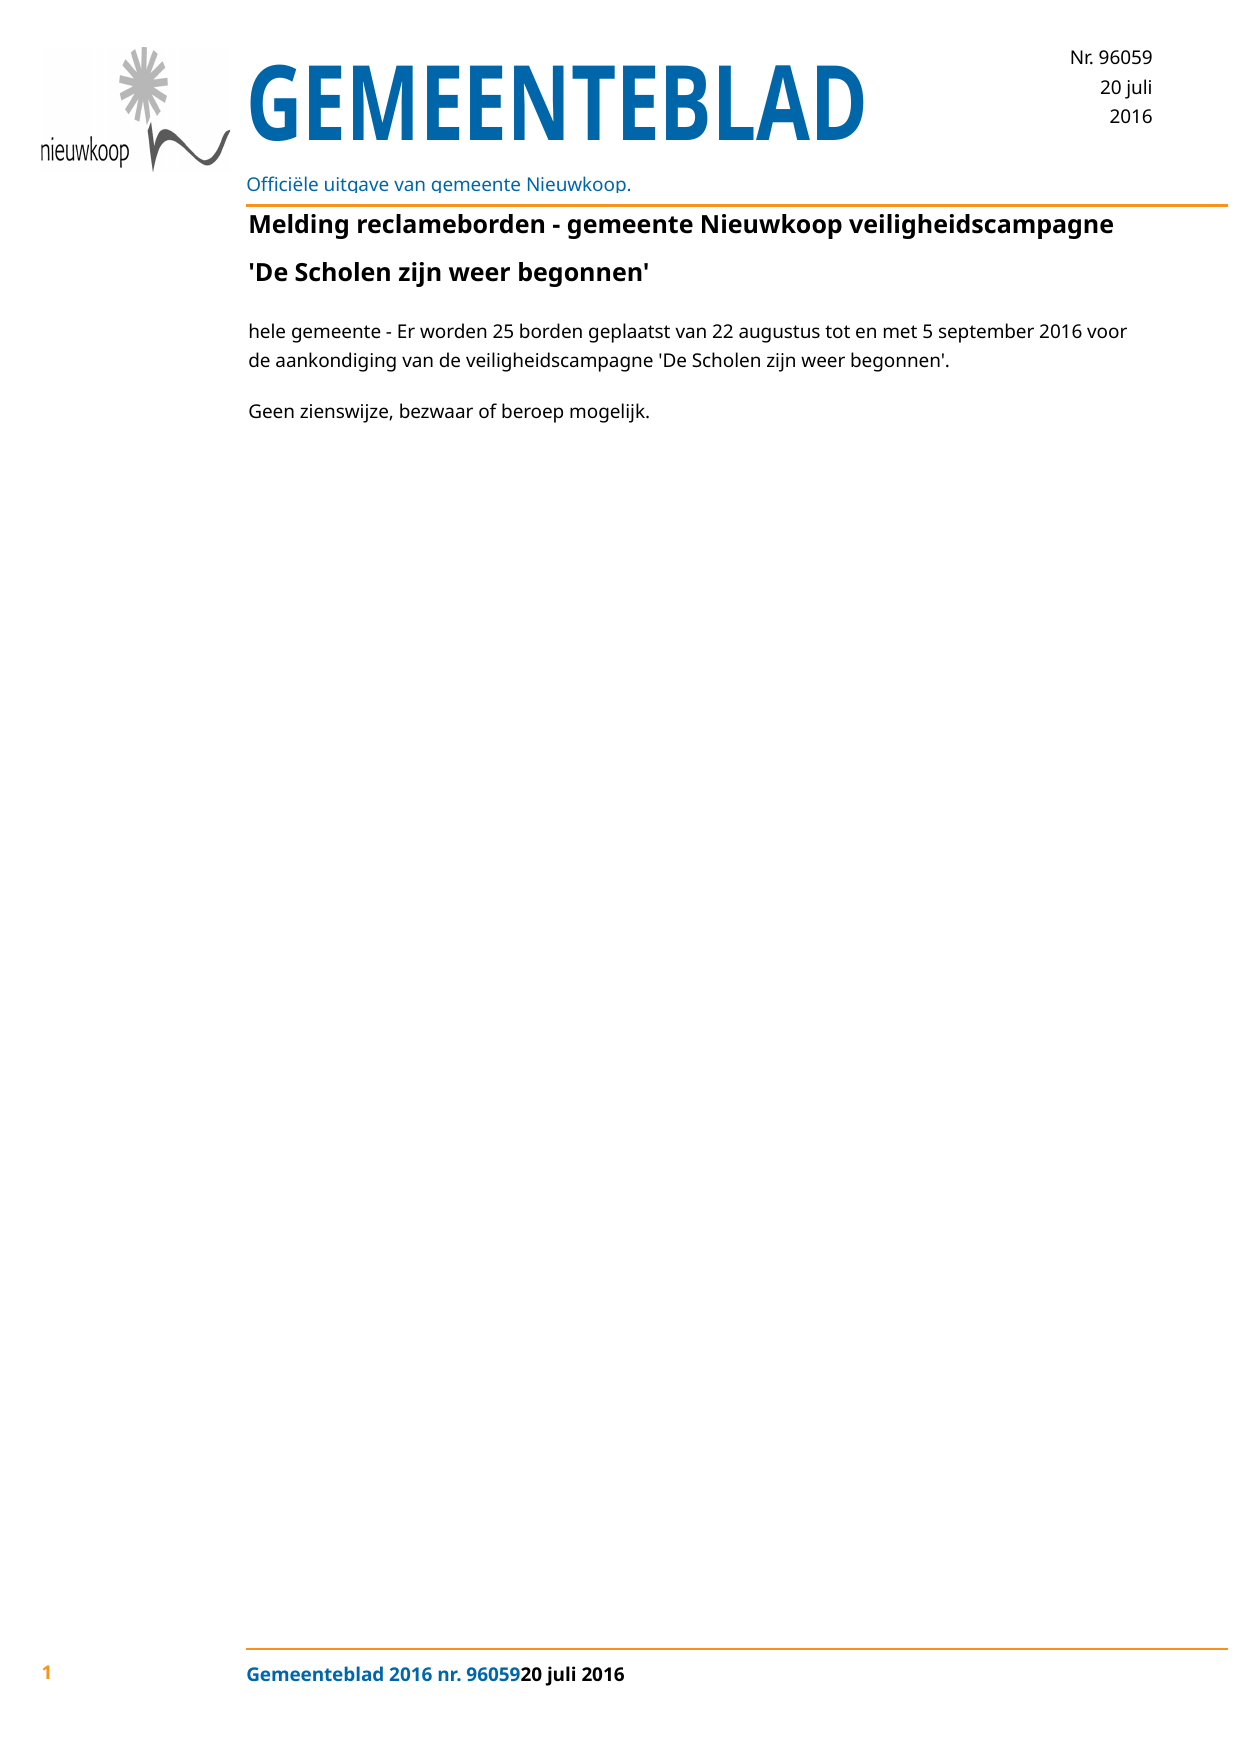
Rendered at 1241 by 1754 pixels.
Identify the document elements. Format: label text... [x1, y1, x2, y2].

text Melding reclameborden - gemeente Nieuwkoop veiligheidscampagne 'De Scholen zijn weer begonnen' [248, 207, 1152, 288]
text hele gemeente - Er worden 25 borden geplaatst van 22 augustus tot en met 5 september 2016 voor de aankondiging van de veiligheidscampagne 'De Scholen zijn weer begonnen'. [248, 318, 1152, 373]
text Geen zienswijze, bezwaar of beroep mogelijk. [248, 398, 1152, 424]
picture [41, 47, 231, 172]
